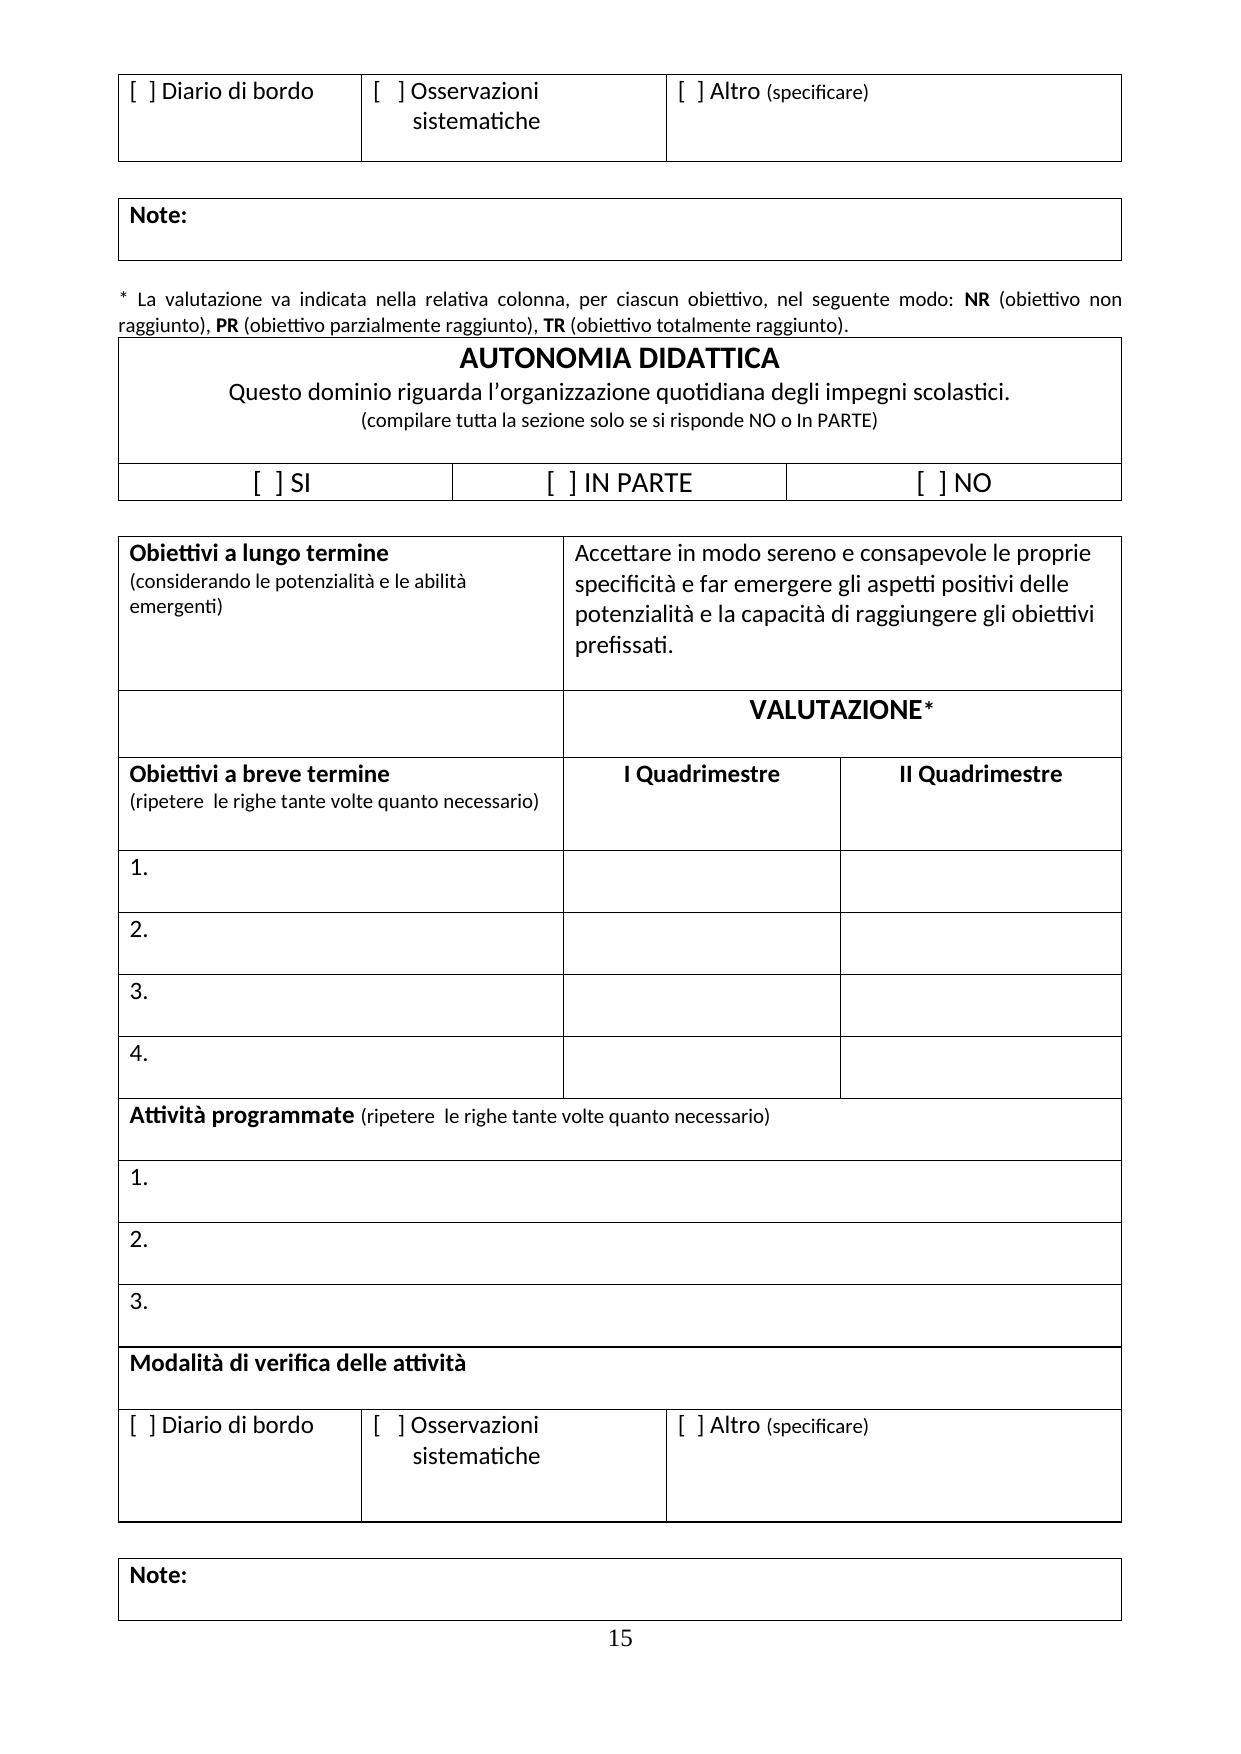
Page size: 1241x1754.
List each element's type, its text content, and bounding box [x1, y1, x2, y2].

table_cell [564, 1037, 840, 1098]
table_cell [841, 851, 1121, 912]
table_cell [ ] IN PARTE [453, 464, 786, 499]
table_cell [ ] Osservazioni sistematiche [362, 75, 666, 161]
table_cell Obiettivi a breve termine (ripetere le righe tante volte quanto necessario) [119, 758, 563, 850]
table_cell 1. [119, 1161, 1121, 1222]
table_cell [119, 691, 563, 757]
table_header Obiettivi a lungo termine (considerando le potenzialità e le abilità emergenti) [119, 537, 563, 690]
table_cell [ ] Diario di bordo [119, 75, 361, 161]
table_cell 2. [119, 913, 563, 974]
table_cell [564, 851, 840, 912]
table_cell [ ] SI [119, 464, 452, 499]
table_cell 1. [119, 851, 563, 912]
table_cell [841, 913, 1121, 974]
table_header Note: [119, 199, 1121, 260]
table_cell 4. [119, 1037, 563, 1098]
table_cell [564, 913, 840, 974]
table_cell [ ] Altro (specificare) [667, 1410, 1121, 1521]
table_cell [841, 975, 1121, 1036]
table_cell I Quadrimestre [564, 758, 840, 850]
table_cell Attività programmate (ripetere le righe tante volte quanto necessario) [119, 1099, 1121, 1160]
table_cell [564, 975, 840, 1036]
table_cell II Quadrimestre [841, 758, 1121, 850]
table_cell [841, 1037, 1121, 1098]
table_cell 2. [119, 1223, 1121, 1284]
table_cell Modalità di verifica delle attività [119, 1348, 1121, 1408]
table_cell 3. [119, 975, 563, 1036]
table_cell VALUTAZIONE* [564, 691, 1121, 757]
table_header Accettare in modo sereno e consapevole le proprie specificità e far emergere gli aspetti positivi delle potenzialità e la capacità di raggiungere gli obiettivi prefissati. [564, 537, 1121, 690]
table_cell [ ] Osservazioni sistematiche [362, 1410, 666, 1521]
table_cell [ ] Diario di bordo [119, 1410, 361, 1521]
table_cell [ ] NO [787, 464, 1121, 499]
table_cell 3. [119, 1285, 1121, 1346]
table_header Note: [119, 1559, 1121, 1620]
table_cell [ ] Altro (specificare) [667, 75, 1121, 161]
table_header AUTONOMIA DIDATTICA Questo dominio riguarda l’organizzazione quotidiana degli impegni scolastici. (compilare tutta la sezione solo se si risponde NO o In PARTE) [119, 338, 1121, 463]
text * La valutazione va indicata nella relativa colonna, per ciascun obiettivo, nel seguente modo: NR (obiettivo non raggiunto), PR (obiettivo parzialmente raggiunto), TR (obiettivo totalmente raggiunto). [118, 286, 1122, 337]
